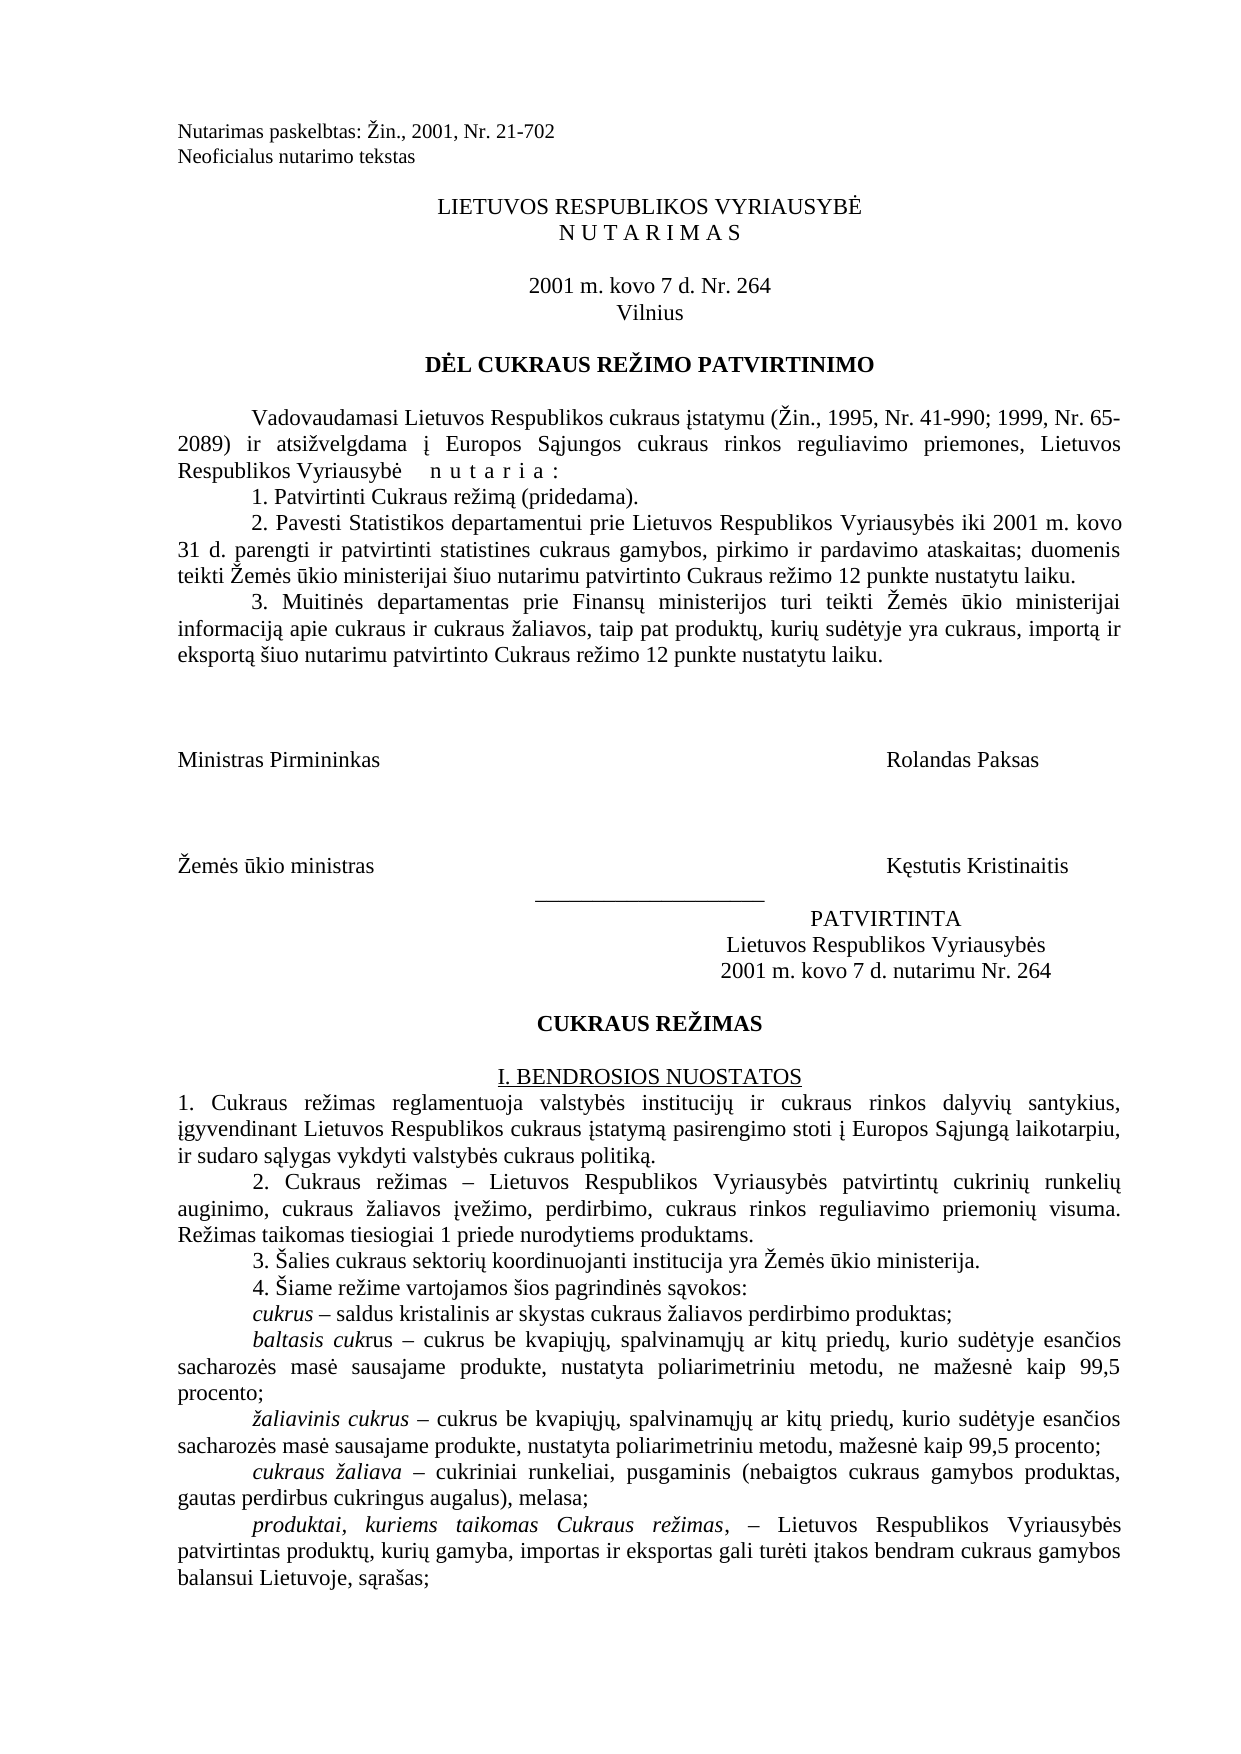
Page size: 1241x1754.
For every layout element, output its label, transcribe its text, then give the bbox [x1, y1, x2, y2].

text 1. Cukraus režimas reglamentuoja valstybės institucijų ir cukraus rinkos dalyvių santykius, įgyvendinant Lietuvos Respublikos cukraus įstatymą pasirengimo stoti į Europos Sąjungą laikotarpiu, ir sudaro sąlygas vykdyti valstybės cukraus politiką. [177, 1089, 1122, 1168]
subtitle CUKRAUS REŽIMAS [177, 1010, 1122, 1036]
text Ministras Pirmininkas Rolandas Paksas [177, 747, 1122, 773]
text Vadovaudamasi Lietuvos Respublikos cukraus įstatymu (Žin., 1995, Nr. 41-990; 1999, Nr. 65-2089) ir atsižvelgdama į Europos Sąjungos cukraus rinkos reguliavimo priemones, Lietuvos Respublikos Vyriausybė nutaria: [177, 404, 1122, 483]
text 3. Muitinės departamentas prie Finansų ministerijos turi teikti Žemės ūkio ministerijai informaciją apie cukraus ir cukraus žaliavos, taip pat produktų, kurių sudėtyje yra cukraus, importą ir eksportą šiuo nutarimu patvirtinto Cukraus režimo 12 punkte nustatytu laiku. [177, 588, 1122, 667]
text baltasis cukrus – cukrus be kvapiųjų, spalvinamųjų ar kitų priedų, kurio sudėtyje esančios sacharozės masė sausajame produkte, nustatyta poliarimetriniu metodu, ne mažesnė kaip 99,5 procento; [177, 1326, 1122, 1405]
text Nutarimas paskelbtas: Žin., 2001, Nr. 21-702 [177, 118, 1122, 143]
text Patvirtinta [650, 905, 1122, 931]
text 3. Šalies cukraus sektorių koordinuojanti institucija yra Žemės ūkio ministerija. [177, 1247, 1122, 1274]
text Žemės ūkio ministras Kęstutis Kristinaitis [177, 852, 1122, 878]
text žaliavinis cukrus – cukrus be kvapiųjų, spalvinamųjų ar kitų priedų, kurio sudėtyje esančios sacharozės masė sausajame produkte, nustatyta poliarimetriniu metodu, mažesnė kaip 99,5 procento; [177, 1405, 1122, 1458]
text produktai, kuriems taikomas Cukraus režimas, – Lietuvos Respublikos Vyriausybės patvirtintas produktų, kurių gamyba, importas ir eksportas gali turėti įtakos bendram cukraus gamybos balansui Lietuvoje, sąrašas; [177, 1511, 1122, 1590]
text cukraus žaliava – cukriniai runkeliai, pusgaminis (nebaigtos cukraus gamybos produktas, gautas perdirbus cukringus augalus), melasa; [177, 1458, 1122, 1511]
text 4. Šiame režime vartojamos šios pagrindinės sąvokos: [177, 1274, 1122, 1300]
text Lietuvos Respublikos Vyriausybės 2001 m. kovo 7 d. nutarimu Nr. 264 [650, 931, 1122, 984]
subtitle DĖL CUKRAUS REŽIMO PATVIRTINIMO [177, 351, 1122, 378]
text Vilnius [177, 298, 1122, 325]
text 1. Patvirtinti Cukraus režimą (pridedama). [177, 483, 1122, 509]
text 2001 m. kovo 7 d. Nr. 264 [177, 272, 1122, 298]
text 2. Pavesti Statistikos departamentui prie Lietuvos Respublikos Vyriausybės iki 2001 m. kovo 31 d. parengti ir patvirtinti statistines cukraus gamybos, pirkimo ir pardavimo ataskaitas; duomenis teikti Žemės ūkio ministerijai šiuo nutarimu patvirtinto Cukraus režimo 12 punkte nustatytu laiku. [177, 509, 1122, 588]
text 2. Cukraus režimas – Lietuvos Respublikos Vyriausybės patvirtintų cukrinių runkelių auginimo, cukraus žaliavos įvežimo, perdirbimo, cukraus rinkos reguliavimo priemonių visuma. Režimas taikomas tiesiogiai 1 priede nurodytiems produktams. [177, 1168, 1122, 1247]
subtitle I. BENDROSIOS NUOSTATOS [177, 1063, 1122, 1089]
text ____________________ [177, 878, 1122, 905]
text cukrus – saldus kristalinis ar skystas cukraus žaliavos perdirbimo produktas; [177, 1300, 1122, 1326]
text N U T A R I M A S [177, 219, 1122, 246]
text Neoficialus nutarimo tekstas [177, 143, 1122, 168]
text LIETUVOS RESPUBLIKOS VYRIAUSYBĖ [177, 193, 1122, 219]
